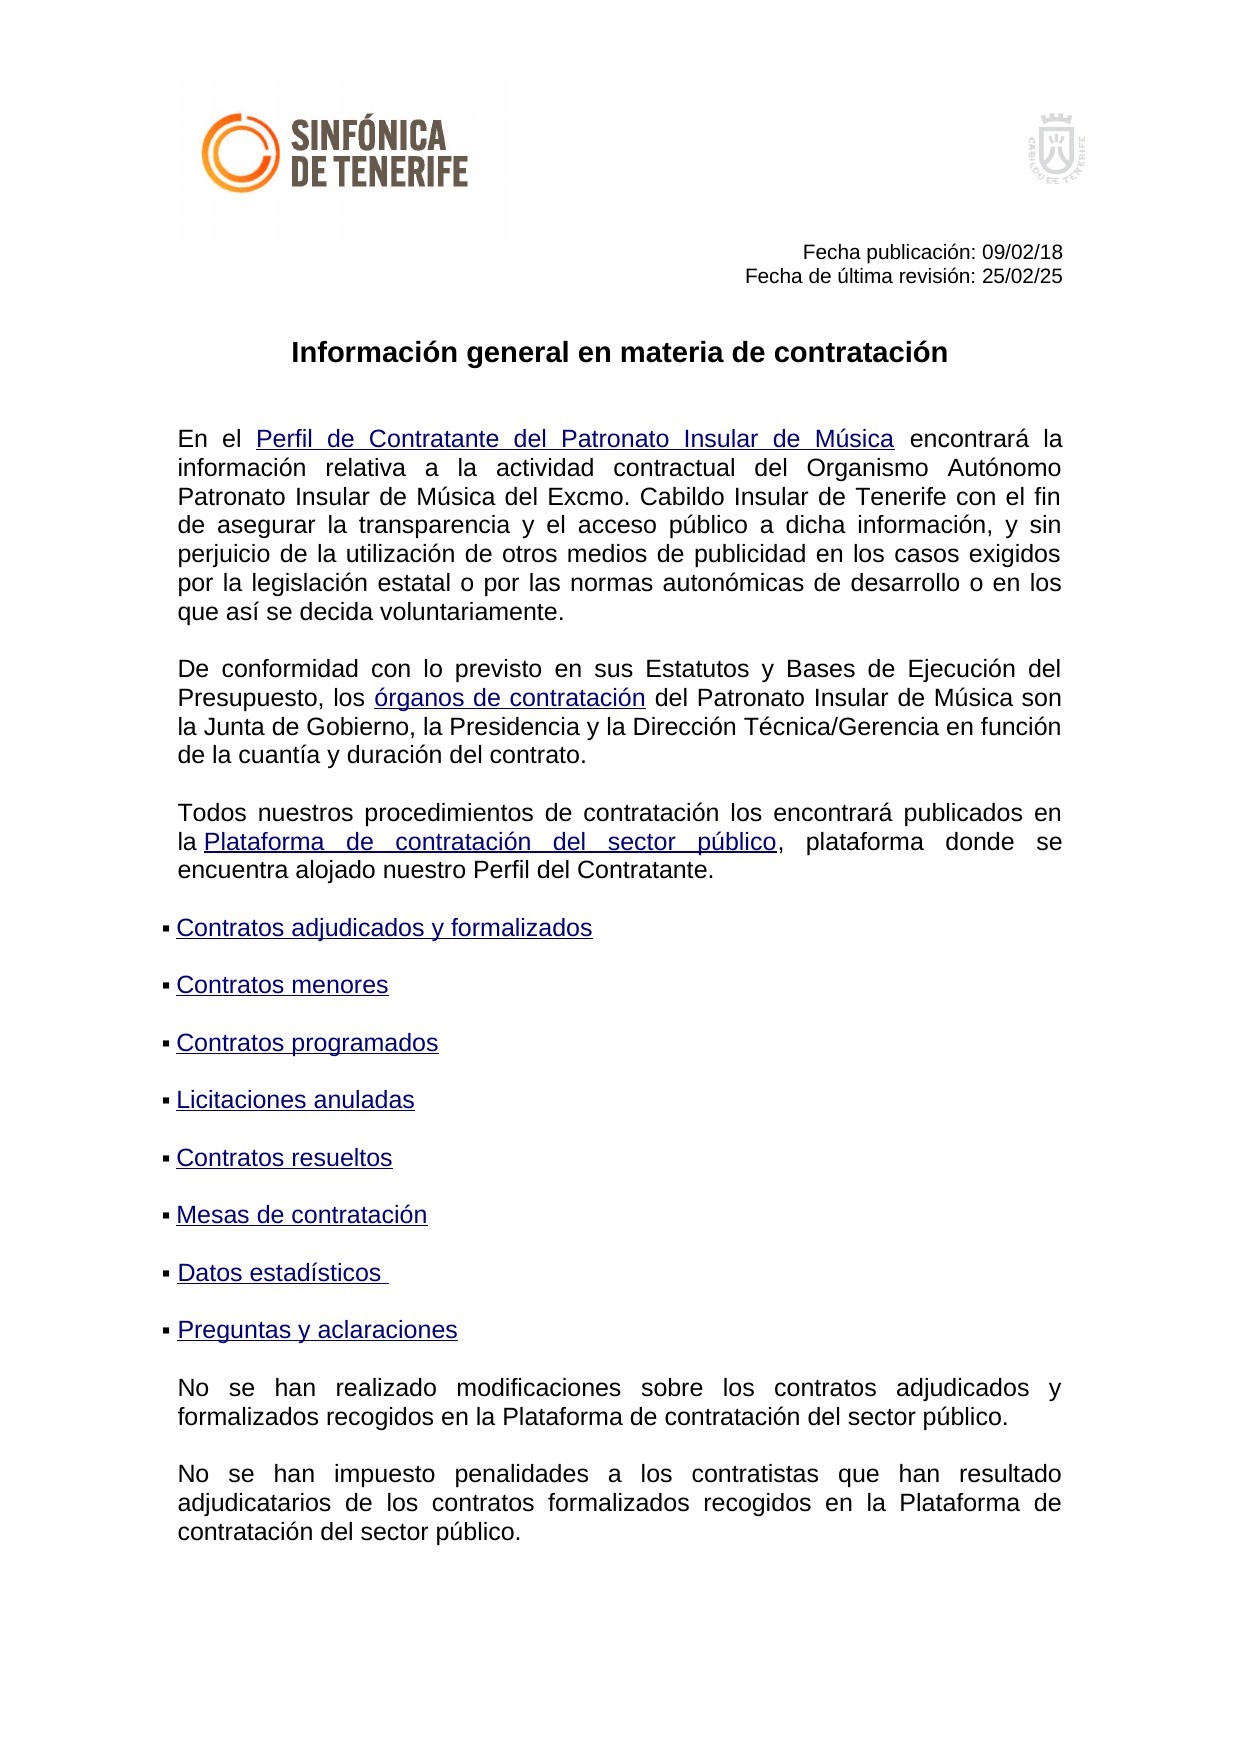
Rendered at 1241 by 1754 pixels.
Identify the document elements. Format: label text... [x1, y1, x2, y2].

list Contratos programados [161, 1028, 1063, 1056]
list Datos estadísticos [161, 1258, 1063, 1286]
text No se han impuesto penalidades a los contratistas que han resultado adjudicatarios de los contratos formalizados recogidos en la Plataforma de contratación del sector público. [177, 1459, 1063, 1545]
list Mesas de contratación [161, 1200, 1063, 1229]
text Información general en materia de contratación [177, 335, 1063, 369]
picture [177, 73, 510, 240]
list Contratos adjudicados y formalizados [161, 913, 1063, 941]
list Contratos menores [161, 970, 1063, 999]
list Licitaciones anuladas [161, 1085, 1063, 1114]
list Contratos resueltos [161, 1143, 1063, 1171]
text No se han realizado modificaciones sobre los contratos adjudicados y formalizados recogidos en la Plataforma de contratación del sector público. [177, 1373, 1063, 1430]
text Todos nuestros procedimientos de contratación los encontrará publicados en la Plataforma de contratación del sector público, plataforma donde se encuentra alojado nuestro Perfil del Contratante. [177, 798, 1063, 884]
text De conformidad con lo previsto en sus Estatutos y Bases de Ejecución del Presupuesto, los órganos de contratación del Patronato Insular de Música son la Junta de Gobierno, la Presidencia y la Dirección Técnica/Gerencia en función de la cuantía y duración del contrato. [177, 654, 1063, 769]
list Preguntas y aclaraciones [161, 1315, 1063, 1344]
picture [1028, 113, 1085, 184]
text En el Perfil de Contratante del Patronato Insular de Música encontrará la información relativa a la actividad contractual del Organismo Autónomo Patronato Insular de Música del Excmo. Cabildo Insular de Tenerife con el fin de asegurar la transparencia y el acceso público a dicha información, y sin perjuicio de la utilización de otros medios de publicidad en los casos exigidos por la legislación estatal o por las normas autonómicas de desarrollo o en los que así se decida voluntariamente. [177, 424, 1063, 625]
